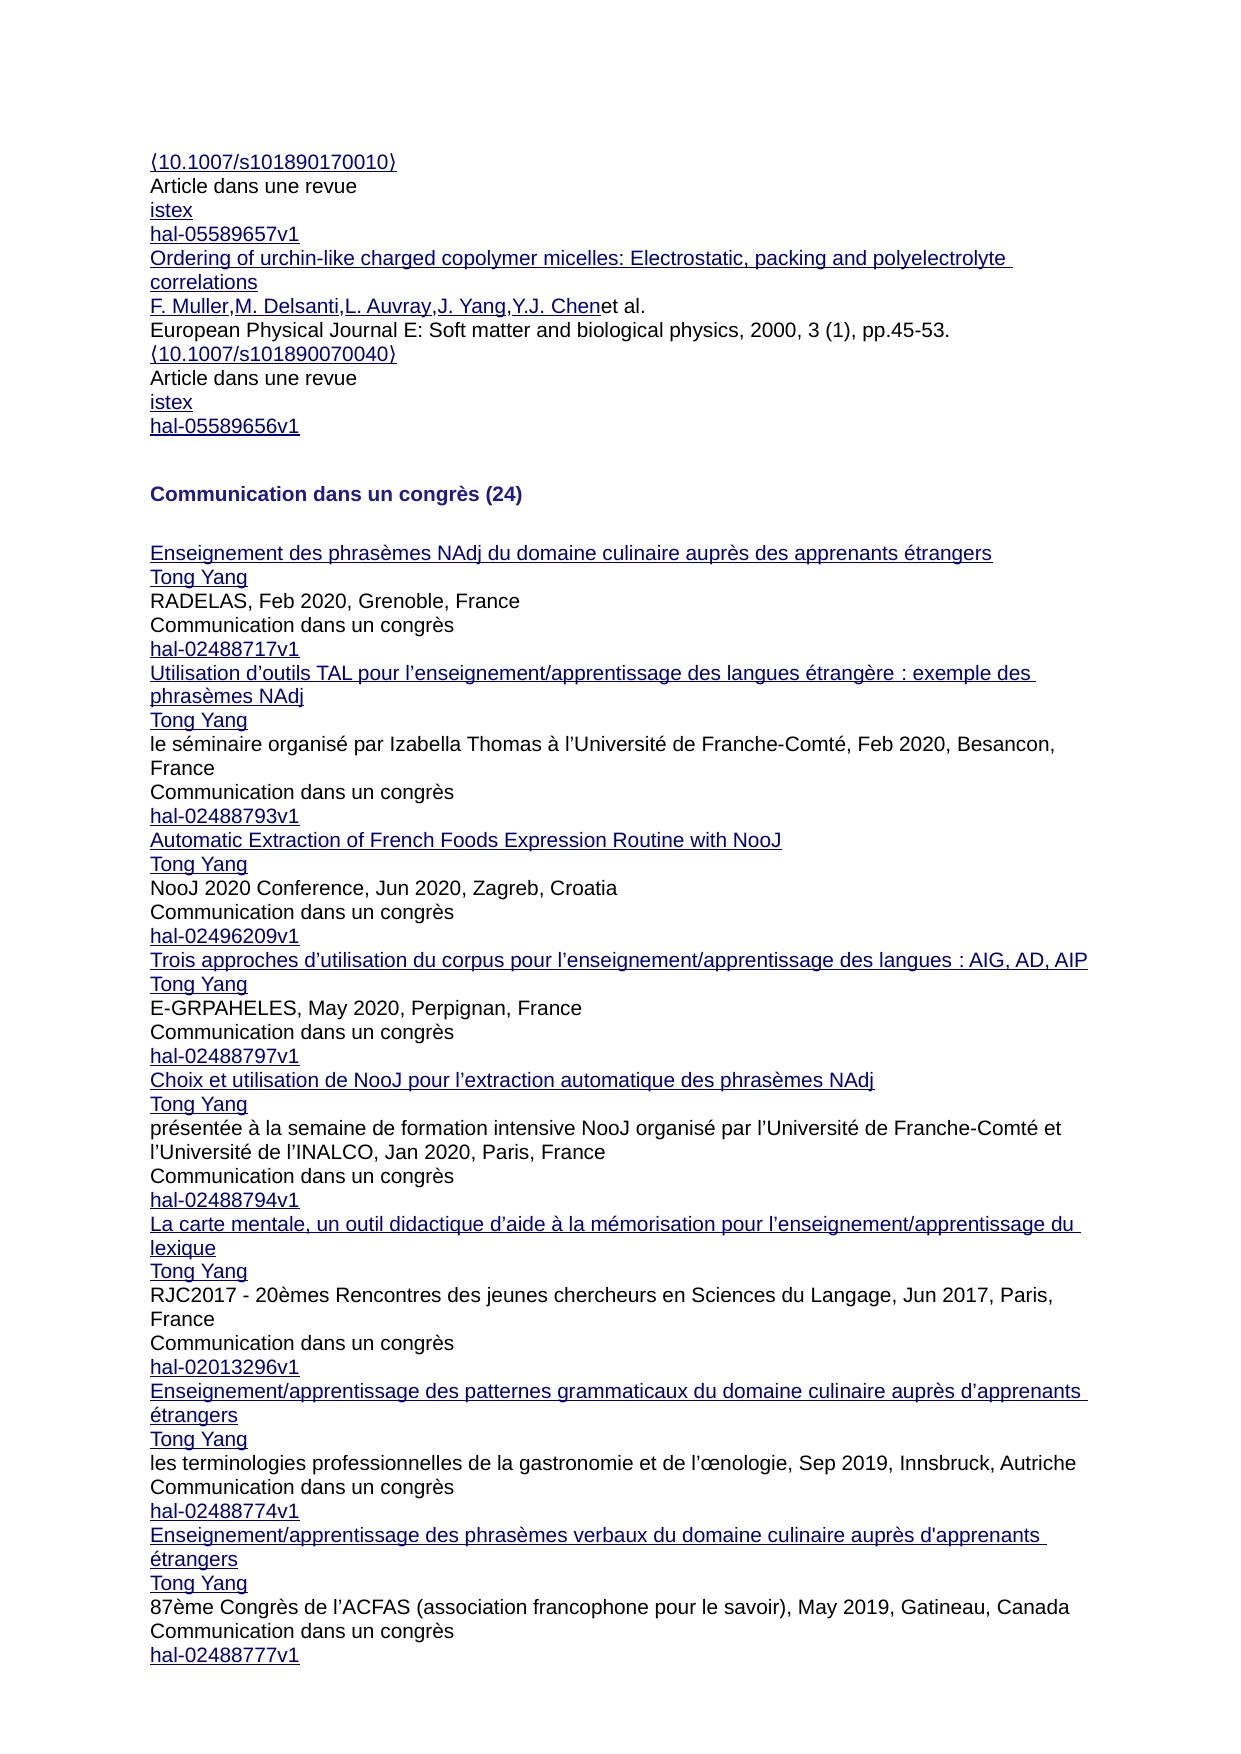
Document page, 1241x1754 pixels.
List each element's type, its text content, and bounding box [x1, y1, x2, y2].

table_cell Enseignement/apprentissage des patternes grammaticaux du domaine culinaire auprès d’apprenants étrangers Tong Yang les terminologies professionnelles de la gastronomie et de l’œnologie, Sep 2019, Innsbruck, Autriche Communication dans un congrès hal-02488774v1 [150, 1379, 1090, 1523]
table_header Enseignement des phrasèmes NAdj du domaine culinaire auprès des apprenants étrangers Tong Yang RADELAS, Feb 2020, Grenoble, France Communication dans un congrès hal-02488717v1 [150, 541, 1090, 660]
table_cell La carte mentale, un outil didactique d’aide à la mémorisation pour l’enseignement/apprentissage du lexique Tong Yang RJC2017 - 20èmes Rencontres des jeunes chercheurs en Sciences du Langage, Jun 2017, Paris, France Communication dans un congrès hal-02013296v1 [150, 1211, 1090, 1379]
table_cell Automatic Extraction of French Foods Expression Routine with NooJ Tong Yang NooJ 2020 Conference, Jun 2020, Zagreb, Croatia Communication dans un congrès hal-02496209v1 [150, 828, 1090, 948]
table_cell Trois approches d’utilisation du corpus pour l’enseignement/apprentissage des langues : AIG, AD, AIP Tong Yang E-GRPAHELES, May 2020, Perpignan, France Communication dans un congrès hal-02488797v1 [150, 948, 1090, 1068]
table_cell Utilisation d’outils TAL pour l’enseignement/apprentissage des langues étrangère : exemple des phrasèmes NAdj Tong Yang le séminaire organisé par Izabella Thomas à l’Université de Franche-Comté, Feb 2020, Besancon, France Communication dans un congrès hal-02488793v1 [150, 660, 1090, 828]
table_cell Choix et utilisation de NooJ pour l’extraction automatique des phrasèmes NAdj Tong Yang présentée à la semaine de formation intensive NooJ organisé par l’Université de Franche-Comté et l’Université de l’INALCO, Jan 2020, Paris, France Communication dans un congrès hal-02488794v1 [150, 1068, 1090, 1211]
table_cell Enseignement/apprentissage des phrasèmes verbaux du domaine culinaire auprès d'apprenants étrangers Tong Yang 87ème Congrès de l’ACFAS (association francophone pour le savoir), May 2019, Gatineau, Canada Communication dans un congrès hal-02488777v1 [150, 1523, 1090, 1667]
subtitle Communication dans un congrès (24) [150, 482, 1090, 506]
table_cell Ordering of urchin-like charged copolymer micelles: Electrostatic, packing and polyelectrolyte correlations F. Muller,M. Delsanti,L. Auvray,J. Yang,Y.J. Chenet al. European Physical Journal E: Soft matter and biological physics, 2000, 3 (1), pp.45-53. ⟨10.1007/s101890070040⟩ Article dans une revue istex hal-05589656v1 [150, 246, 1090, 437]
table_cell ⟨10.1007/s101890170010⟩ Article dans une revue istex hal-05589657v1 [150, 150, 1090, 246]
